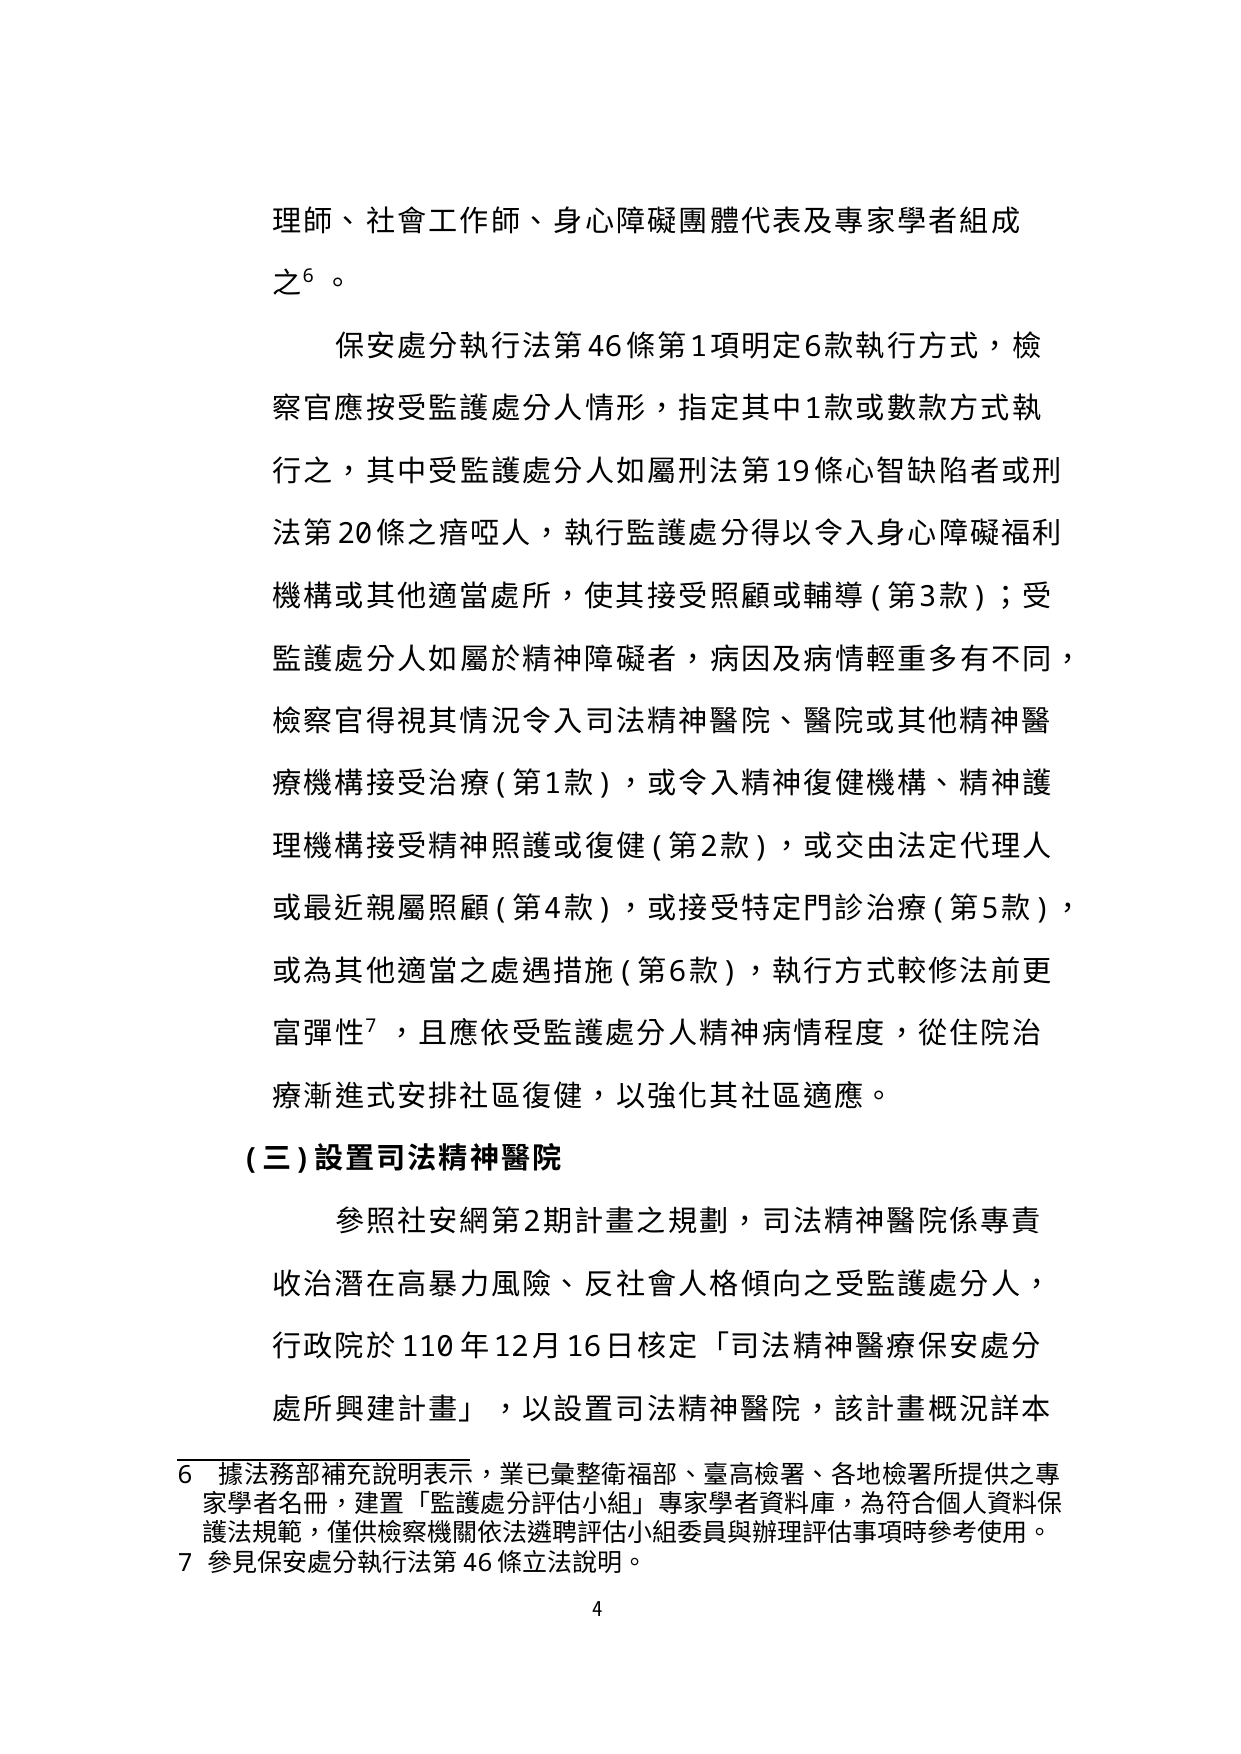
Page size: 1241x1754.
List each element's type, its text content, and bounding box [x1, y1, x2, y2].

text (三)設置司法精神醫院 [236, 1115, 1063, 1177]
text 據法務部補充說明表示，業已彙整衛福部、臺高檢署、各地檢署所提供之專家學者名冊，建置「監護處分評估小組」專家學者資料庫，為符合個人資料保護法規範，僅供檢察機關依法遴聘評估小組委員與辦理評估事項時參考使用。 [177, 1460, 1063, 1548]
text 參照社安網第2期計畫之規劃，司法精神醫院係專責收治潛在高暴力風險、反社會人格傾向之受監護處分人，行政院於110年12月16日核定「司法精神醫療保安處分處所興建計畫」，以設置司法精神醫院，該計畫概況詳本 [266, 1177, 1063, 1427]
text 參見保安處分執行法第46條立法說明。 [177, 1548, 1063, 1577]
text 保安處分執行法第46條第1項明定6款執行方式，檢察官應按受監護處分人情形，指定其中1款或數款方式執行之，其中受監護處分人如屬刑法第19條心智缺陷者或刑法第20條之瘖啞人，執行監護處分得以令入身心障礙福利機構或其他適當處所，使其接受照顧或輔導(第3款)；受監護處分人如屬於精神障礙者，病因及病情輕重多有不同，檢察官得視其情況令入司法精神醫院、醫院或其他精神醫療機構接受治療(第1款)，或令入精神復健機構、精神護理機構接受精神照護或復健(第2款)，或交由法定代理人或最近親屬照顧(第4款)，或接受特定門診治療(第5款)，或為其他適當之處遇措施(第6款)，執行方式較修法前更富彈性，且應依受監護處分人精神病情程度，從住院治療漸進式安排社區復健，以強化其社區適應。 [266, 302, 1063, 1115]
text 依據保安處分執行法第46條之1及第46條之2規定，檢察官指定、變更監護方式、聲請延長或免其處分之執行，均得參酌評估小組意見及徵詢其他專業人員之意見；法務部依據該法之授權，於111年5月20日訂定「監護處分評估小組作業辦法」，明定評估小組由精神科專科醫師、心理師、社會工作師、身心障礙團體代表及專家學者組成之。 [266, 177, 1063, 302]
